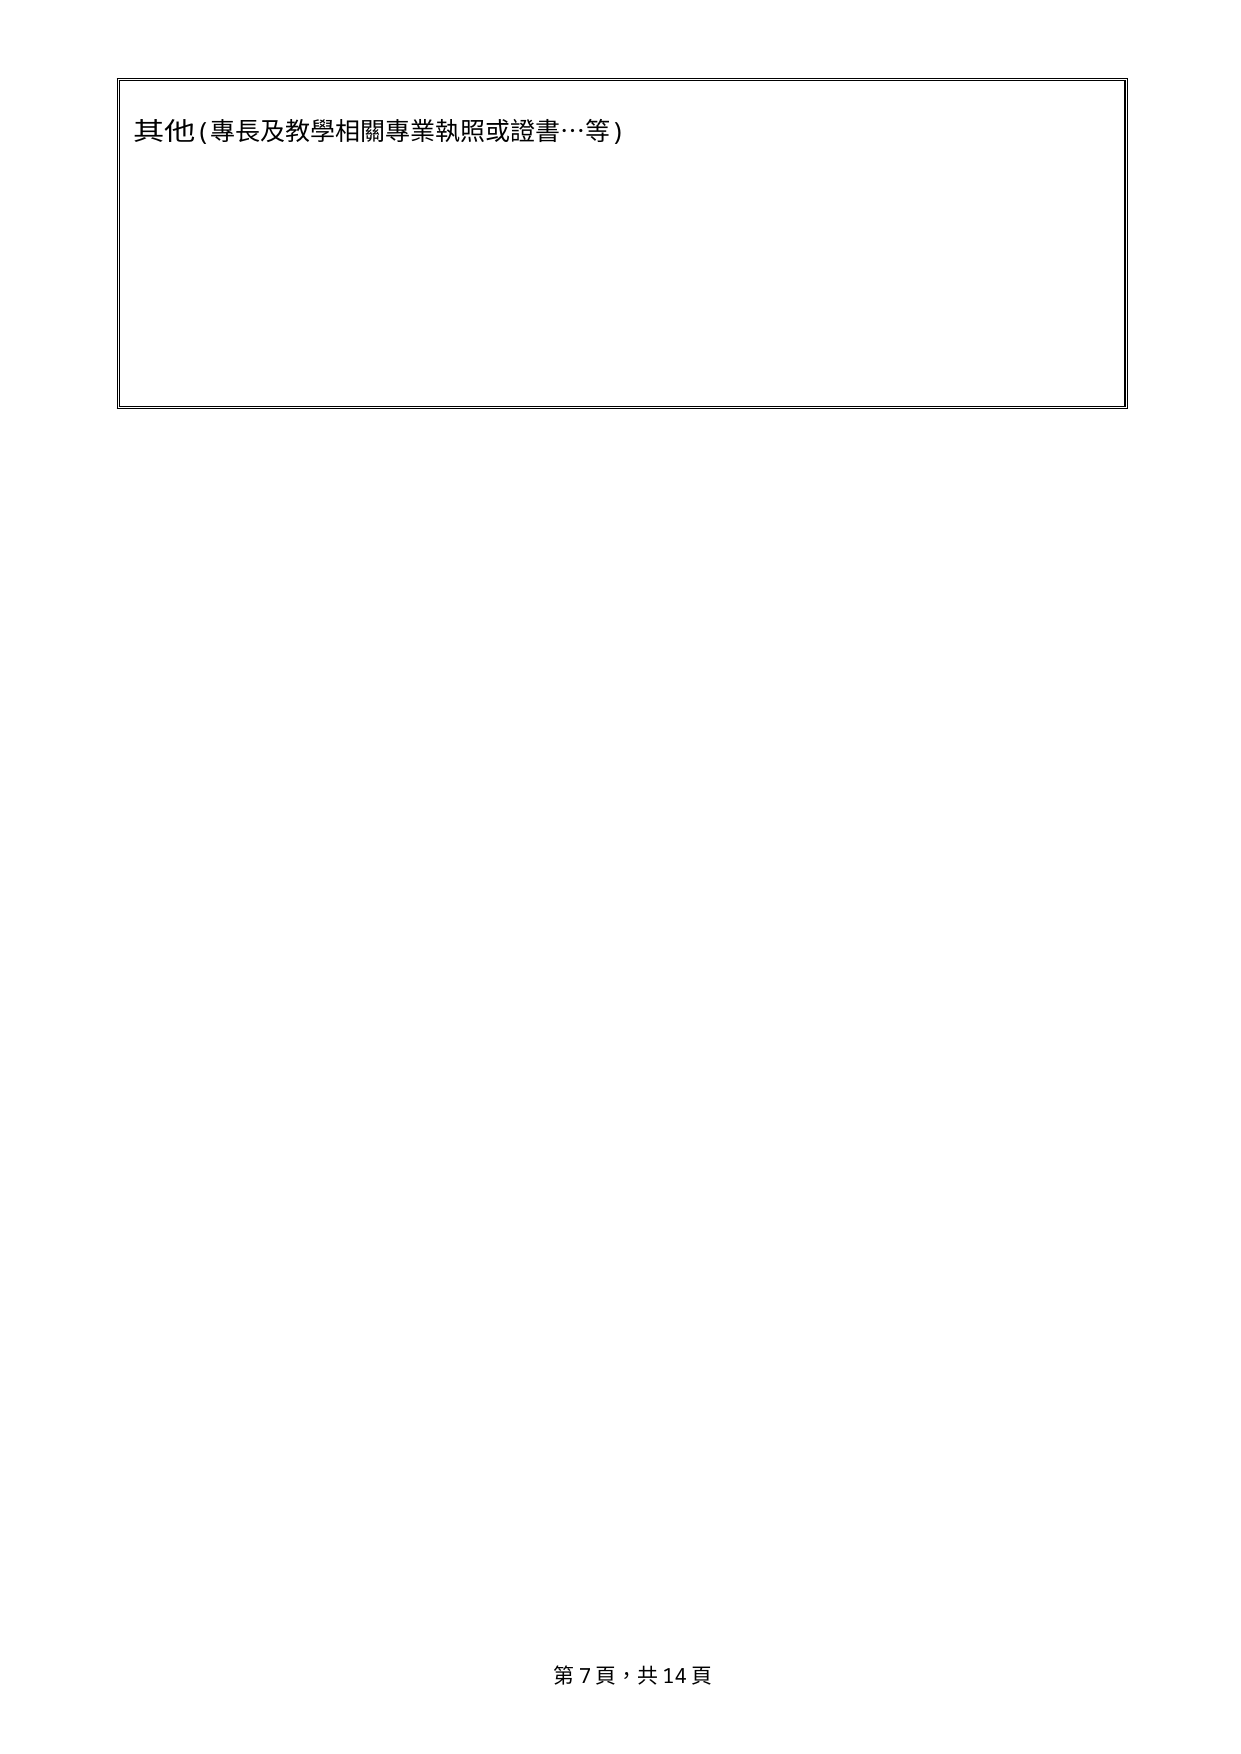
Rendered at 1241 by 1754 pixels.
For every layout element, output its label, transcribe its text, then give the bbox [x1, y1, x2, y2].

table_cell 其他(專長及教學相關專業執照或證書…等) [120, 81, 1124, 406]
